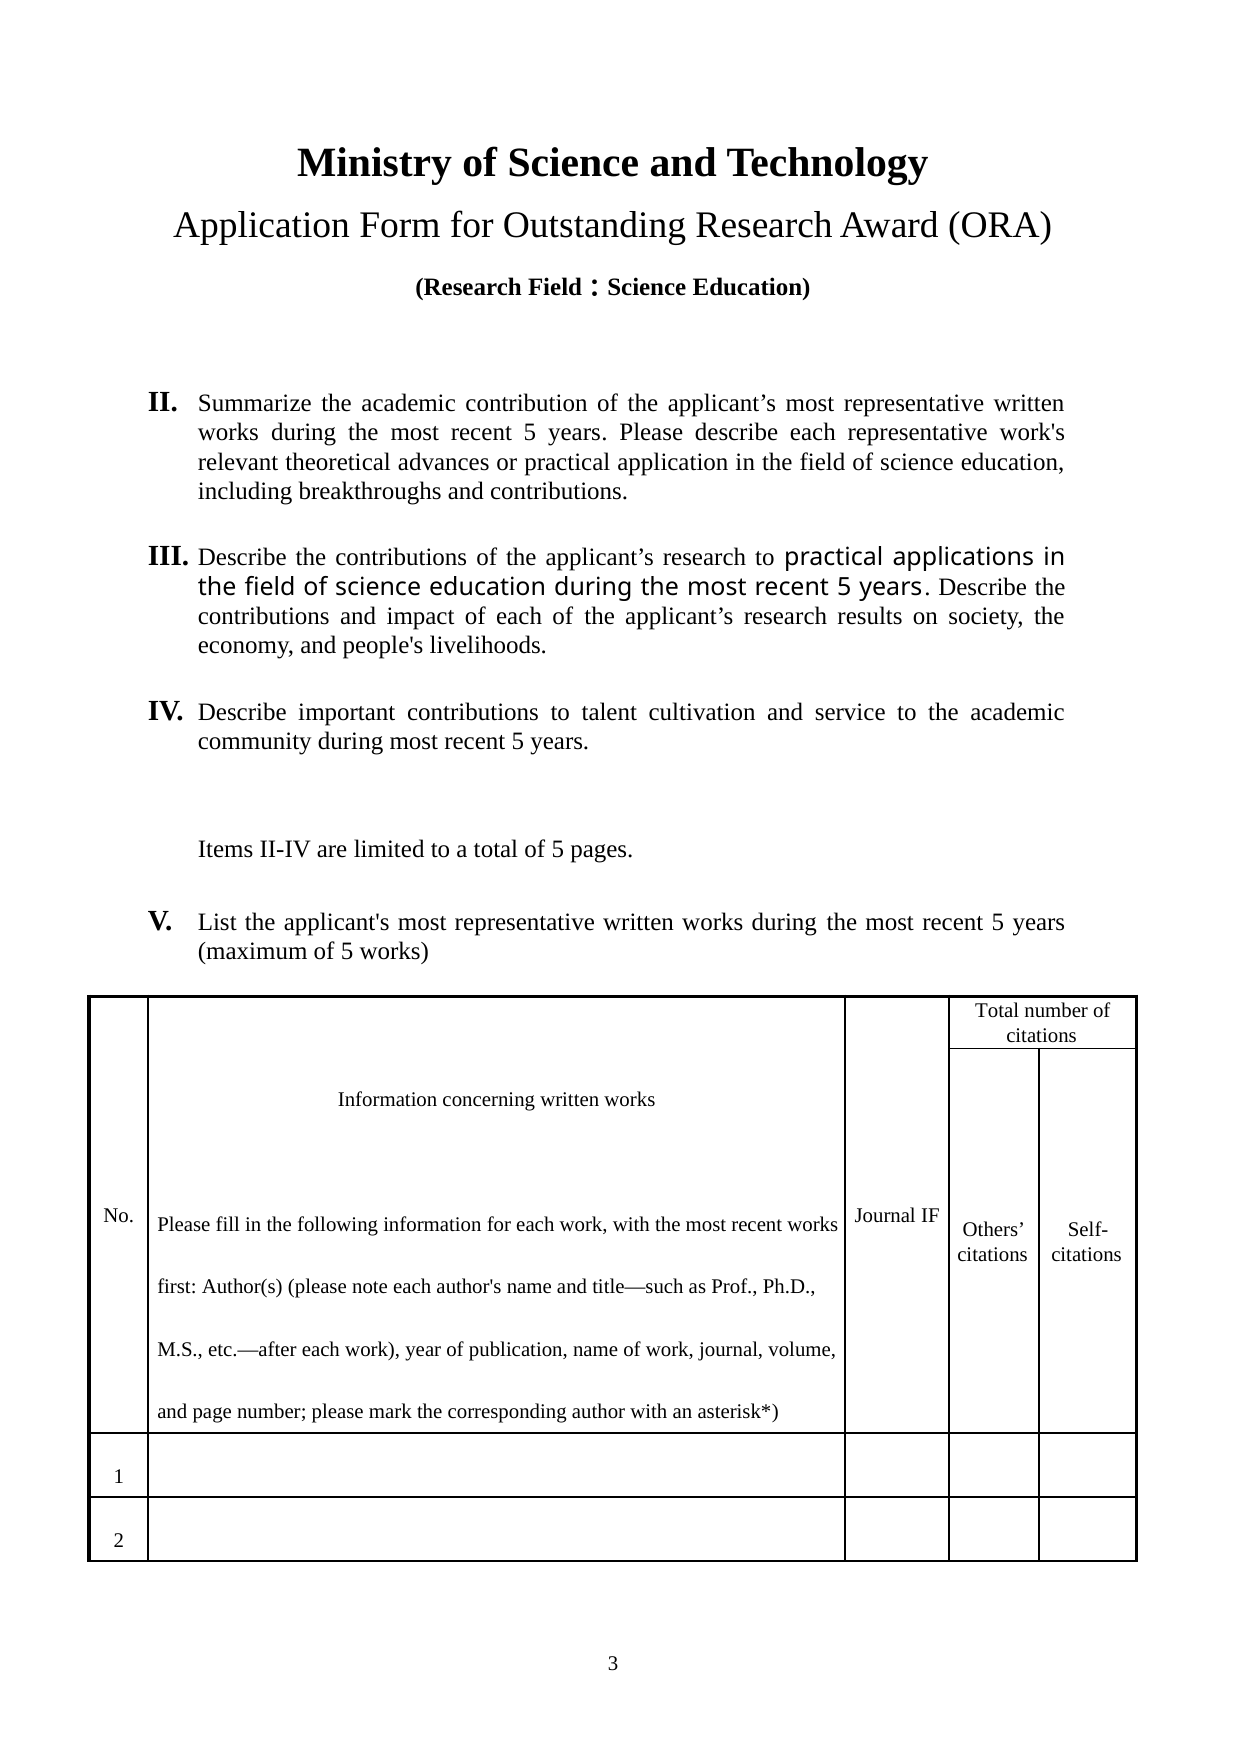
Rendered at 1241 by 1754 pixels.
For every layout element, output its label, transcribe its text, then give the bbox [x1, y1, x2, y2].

text Application Form for Outstanding Research Award (ORA) [148, 182, 1078, 244]
table_cell Self- citations [1040, 1049, 1135, 1432]
list Summarize the academic contribution of the applicant’s most representative written works during the most recent 5 years. Please describe each representative work's relevant theoretical advances or practical application in the field of science education, including breakthroughs and contributions. [148, 388, 1065, 505]
table_cell 2 [91, 1498, 147, 1560]
table_cell [149, 1434, 844, 1496]
table_header No. [91, 998, 147, 1432]
table_cell 1 [91, 1434, 147, 1496]
list List the applicant's most representative written works during the most recent 5 years (maximum of 5 works) [148, 907, 1065, 965]
table_cell [1040, 1498, 1135, 1560]
text Ministry of Science and Technology [148, 119, 1078, 182]
table_cell [846, 1498, 948, 1560]
table_cell [1040, 1434, 1135, 1496]
list Describe important contributions to talent cultivation and service to the academic community during most recent 5 years. [148, 697, 1065, 755]
table_header Total number of citations [950, 998, 1135, 1048]
table_cell [846, 1434, 948, 1496]
table_cell Others’ citations [950, 1049, 1038, 1432]
text Items II-IV are limited to a total of 5 pages. [198, 807, 1065, 869]
table_cell [950, 1498, 1038, 1560]
text (Research Field：Science Education) [148, 244, 1078, 307]
table_cell [149, 1498, 844, 1560]
list Describe the contributions of the applicant’s research to practical applications in the field of science education during the most recent 5 years. Describe the contributions and impact of each of the applicant’s research results on society, the economy, and people's livelihoods. [148, 542, 1065, 659]
table_header Information concerning written works Please fill in the following information for each work, with the most recent works first: Author(s) (please note each author's name and title—such as Prof., Ph.D., M.S., etc.—after each work), year of publication, name of work, journal, volume, and page number; please mark the corresponding author with an asterisk*) [149, 998, 844, 1432]
table_cell [950, 1434, 1038, 1496]
table_header Journal IF [846, 998, 948, 1432]
